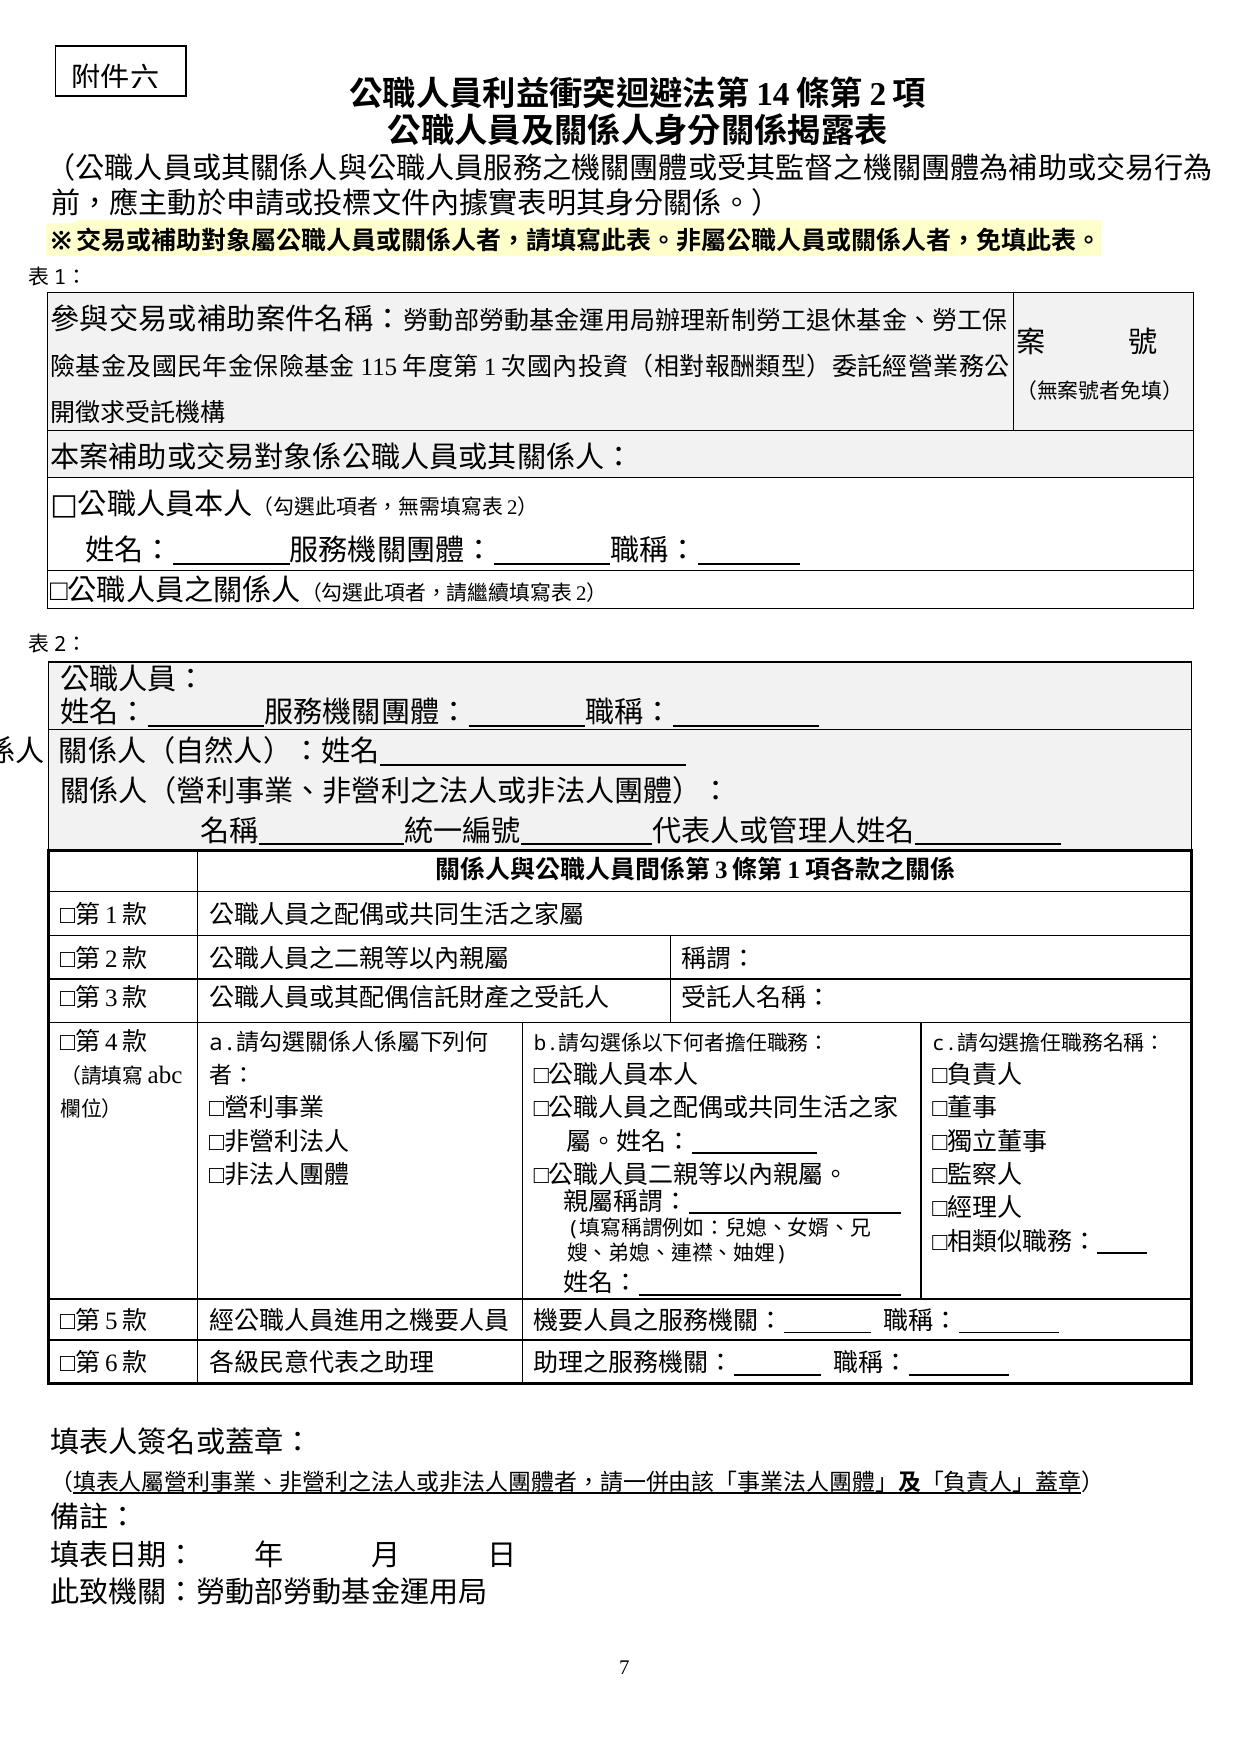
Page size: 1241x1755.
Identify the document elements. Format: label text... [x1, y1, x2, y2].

table_cell c.請勾選擔任職務名稱： □負責人 □董事 □獨立董事 □監察人 □經理人 □相類似職務： [922, 1023, 1190, 1298]
table_cell □公職人員本人（勾選此項者，無需填寫表2） 姓名： 服務機關團體： 職稱： [48, 478, 1193, 570]
table_cell □第5款 [50, 1300, 197, 1339]
table_header 案號： （無案號者免填） [1014, 293, 1193, 430]
text 填表人簽名或蓋章： [50, 1423, 1146, 1460]
text 公職人員利益衝突迴避法第14條第2項 [0, 75, 1240, 112]
text 附件六 [71, 54, 170, 87]
table_cell 公職人員之二親等以內親屬 [198, 936, 670, 978]
text ※交易或補助對象屬公職人員或關係人者，請填寫此表。非屬公職人員或關係人者，免填此表。 [46, 221, 1219, 256]
text 備註： [50, 1498, 1146, 1535]
table_cell 公職人員或其配偶信託財產之受託人 [198, 980, 670, 1022]
table_cell □第2款 [50, 936, 197, 978]
text 此致機關：勞動部勞動基金運用局 [50, 1573, 1146, 1610]
table_cell □公職人員之關係人（勾選此項者，請繼續填寫表2） [48, 571, 1193, 608]
table_cell □第3款 [50, 980, 197, 1022]
text 公職人員及關係人身分關係揭露表 [0, 112, 1240, 150]
table_cell b.請勾選係以下何者擔任職務： □公職人員本人 □公職人員之配偶或共同生活之家屬。姓名： □公職人員二親等以內親屬。 親屬稱謂： (填寫稱謂例如：兒媳、女婿、兄嫂、弟媳、連襟、妯娌) 姓名： [523, 1023, 920, 1298]
text 表1： [0, 256, 1225, 292]
table_header 公職人員： 姓名： 服務機關團體： 職稱： [49, 663, 1191, 729]
table_header 參與交易或補助案件名稱：勞動部勞動基金運用局辦理新制勞工退休基金、勞工保險基金及國民年金保險基金115年度第1次國內投資（相對報酬類型）委託經營業務公開徵求受託機構 [48, 293, 1013, 430]
table_cell 關係人 關係人（自然人）：姓名 關係人（營利事業、非營利之法人或非法人團體）： 名稱 統一編號 代表人或管理人姓名 [49, 730, 1191, 849]
text （填表人屬營利事業、非營利之法人或非法人團體者，請一併由該「事業法人團體」及「負責人」蓋章） [50, 1460, 1146, 1498]
table_cell 助理之服務機關： 職稱： [523, 1341, 1190, 1382]
text （公職人員或其關係人與公職人員服務之機關團體或受其監督之機關團體為補助或交易行為前，應主動於申請或投標文件內據實表明其身分關係。） [46, 150, 1219, 221]
table_cell [50, 852, 197, 891]
table_cell 機要人員之服務機關： 職稱： [523, 1300, 1190, 1339]
table_cell □第6款 [50, 1341, 197, 1382]
table_cell 各級民意代表之助理 [198, 1341, 522, 1382]
text 公職人員利益衝突迴避法第14條第2項 [56, 47, 185, 95]
table_cell 稱謂： [671, 936, 1190, 978]
table_cell □第1款 [50, 892, 197, 934]
table_cell 關係人與公職人員間係第3條第1項各款之關係 [198, 852, 1190, 891]
table_cell 受託人名稱： [671, 980, 1190, 1022]
text 填表日期： 年 月 日 [50, 1535, 1146, 1573]
table_cell 公職人員之配偶或共同生活之家屬 [198, 892, 1190, 934]
text 表2： [0, 609, 1146, 661]
table_cell 經公職人員進用之機要人員 [198, 1300, 522, 1339]
table_cell a.請勾選關係人係屬下列何者： □營利事業 □非營利法人 □非法人團體 [198, 1023, 522, 1298]
table_cell □第4款 （請填寫abc欄位） [50, 1023, 197, 1298]
table_cell 本案補助或交易對象係公職人員或其關係人： [48, 431, 1193, 477]
